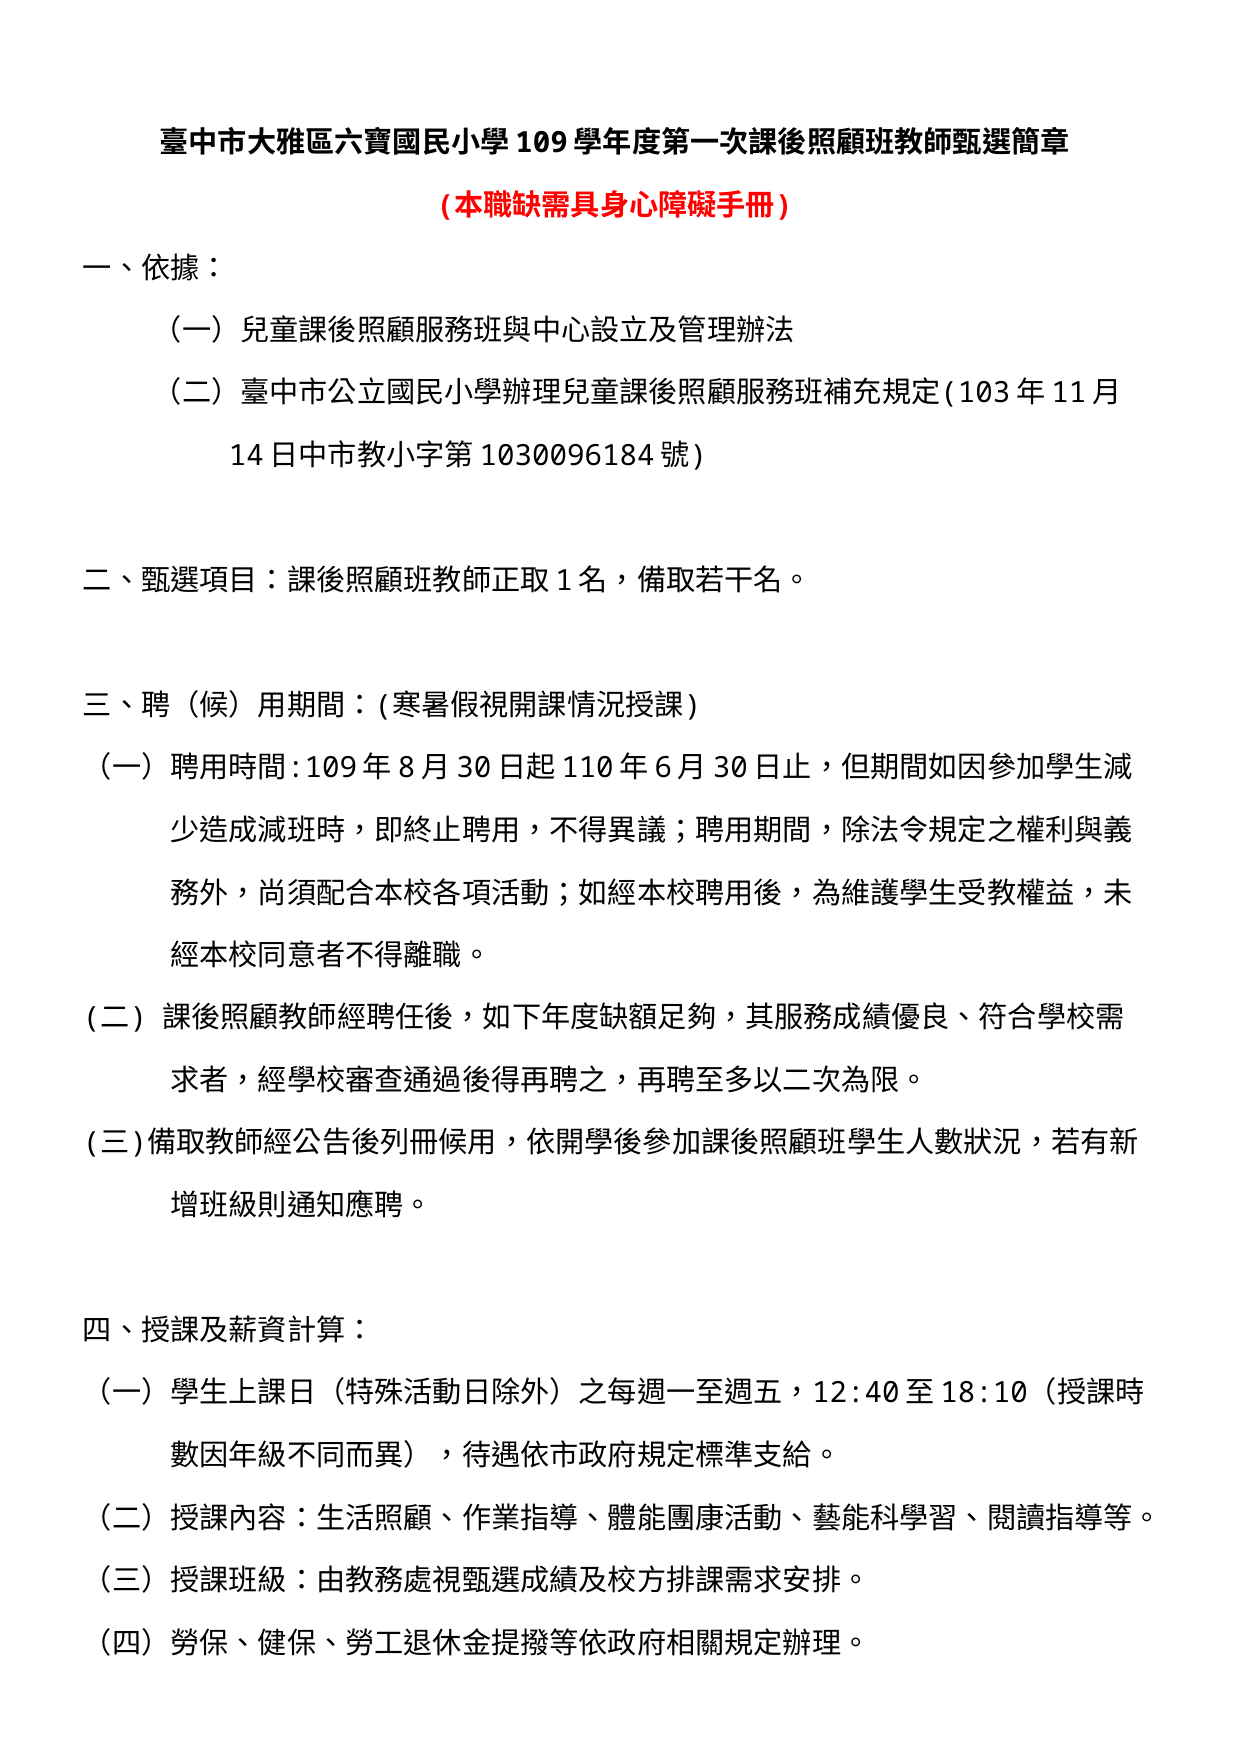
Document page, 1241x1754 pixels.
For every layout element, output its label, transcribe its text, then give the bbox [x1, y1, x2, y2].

text 二、甄選項目：課後照顧班教師正取1名，備取若干名。 [83, 536, 1146, 599]
text 臺中市大雅區六寶國民小學109學年度第一次課後照顧班教師甄選簡章 [83, 99, 1146, 161]
text （一）學生上課日（特殊活動日除外）之每週一至週五，12:40至18:10（授課時數因年級不同而異），待遇依市政府規定標準支給。 [83, 1349, 1146, 1474]
text (三)備取教師經公告後列冊候用，依開學後參加課後照顧班學生人數狀況，若有新增班級則通知應聘。 [83, 1099, 1146, 1224]
text （一）聘用時間:109年8月30日起110年6月30日止，但期間如因參加學生減少造成減班時，即終止聘用，不得異議；聘用期間，除法令規定之權利與義務外，尚須配合本校各項活動；如經本校聘用後，為維護學生受教權益，未經本校同意者不得離職。 [83, 724, 1146, 974]
text （二）授課內容：生活照顧、作業指導、體能團康活動、藝能科學習、閱讀指導等。 [83, 1474, 1146, 1536]
text (二) 課後照顧教師經聘任後，如下年度缺額足夠，其服務成績優良、符合學校需求者，經學校審查通過後得再聘之，再聘至多以二次為限。 [83, 974, 1146, 1099]
text （三）授課班級：由教務處視甄選成績及校方排課需求安排。 [83, 1536, 1146, 1599]
text （二）臺中市公立國民小學辦理兒童課後照顧服務班補充規定(103年11月14日中市教小字第1030096184號) [83, 349, 1146, 474]
text （一）兒童課後照顧服務班與中心設立及管理辦法 [83, 286, 1146, 349]
text (本職缺需具身心障礙手冊) [83, 161, 1146, 224]
text （四）勞保、健保、勞工退休金提撥等依政府相關規定辦理。 [83, 1599, 1146, 1661]
text 四、授課及薪資計算： [83, 1286, 1146, 1349]
text 一、依據： [83, 224, 1146, 286]
text 三、聘（候）用期間：(寒暑假視開課情況授課) [83, 661, 1146, 724]
